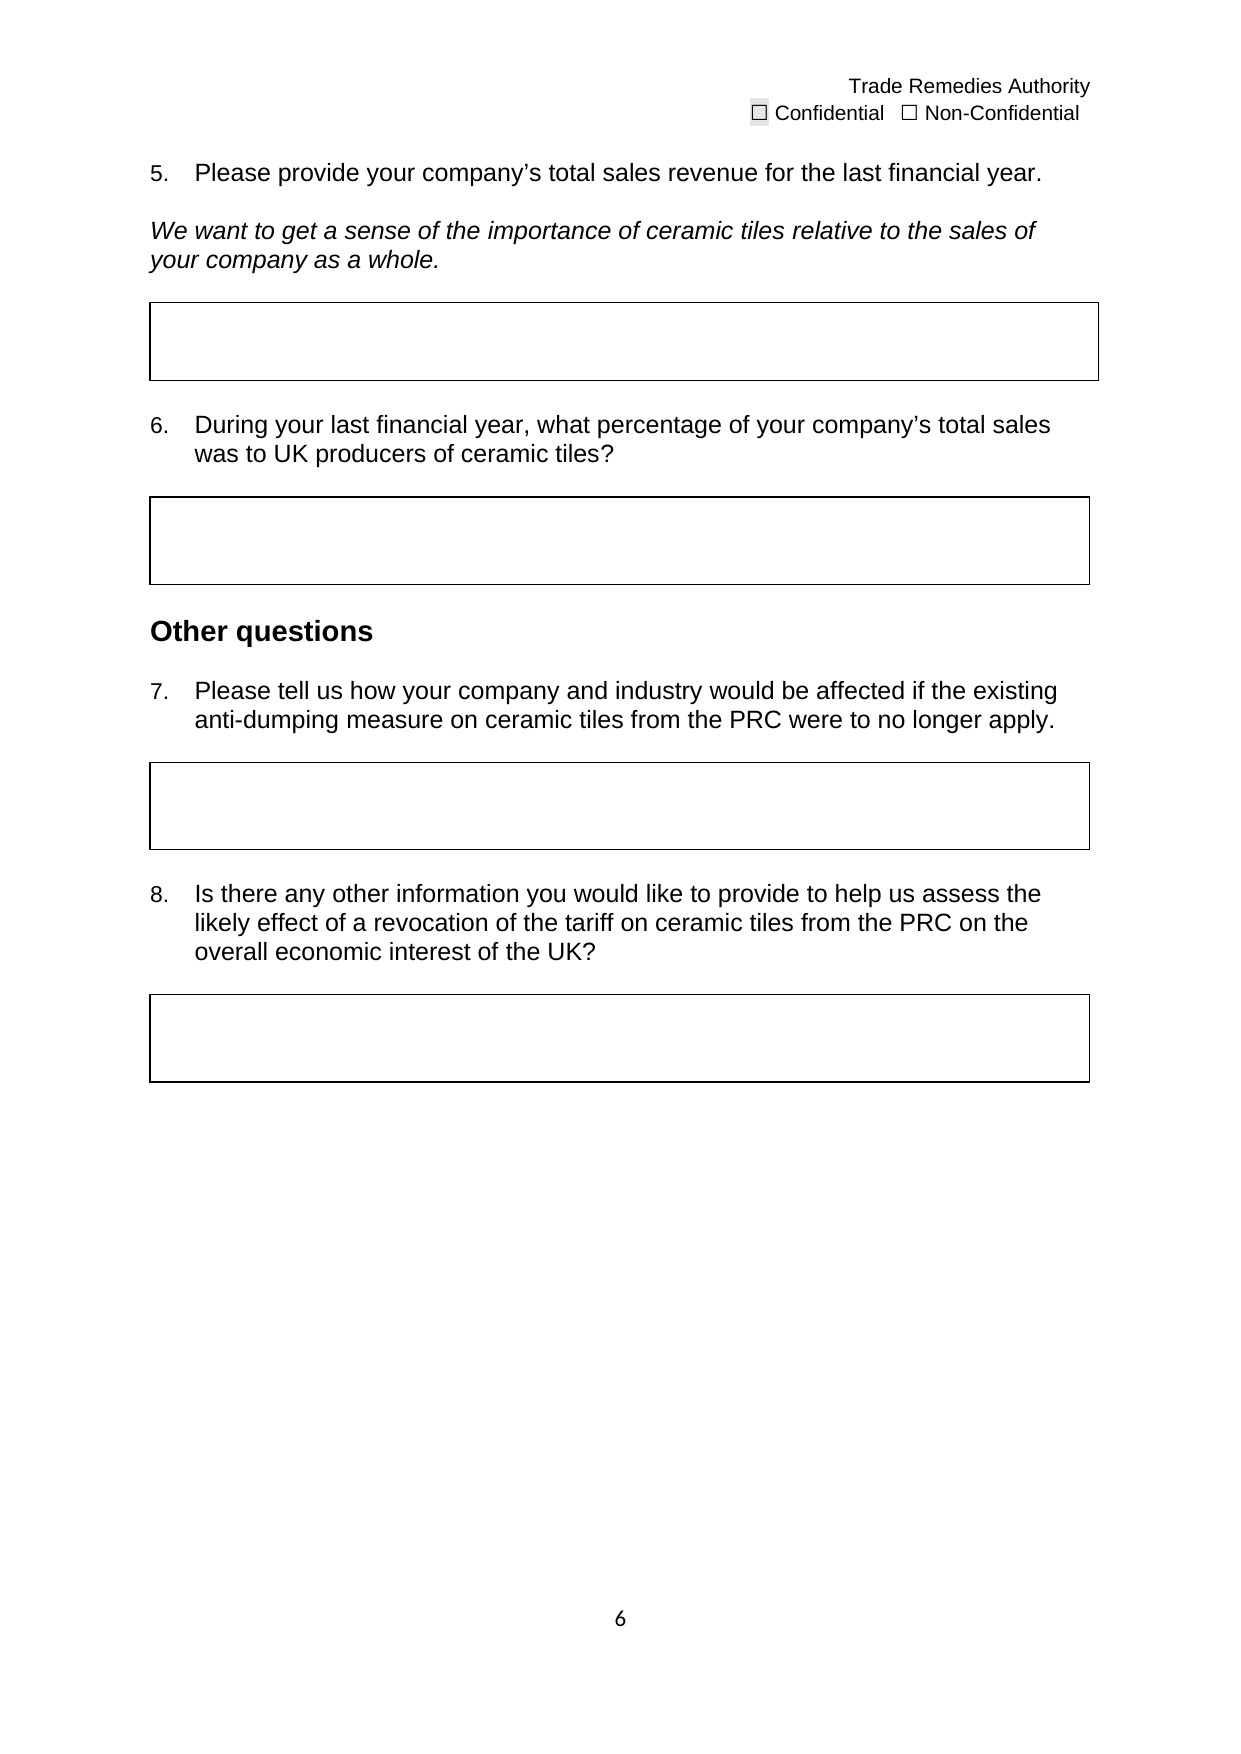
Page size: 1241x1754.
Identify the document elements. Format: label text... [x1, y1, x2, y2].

table_header [151, 303, 1098, 380]
table_header [151, 763, 1089, 849]
list Please tell us how your company and industry would be affected if the existing anti-dumping measure on ceramic tiles from the PRC were to no longer apply. [150, 676, 1090, 733]
text Other questions [150, 613, 1090, 647]
table_header [151, 498, 1089, 584]
list Please provide your company’s total sales revenue for the last financial year. [150, 158, 1090, 187]
list During your last financial year, what percentage of your company’s total sales was to UK producers of ceramic tiles? [150, 410, 1090, 468]
text We want to get a sense of the importance of ceramic tiles relative to the sales of your company as a whole. [150, 216, 1090, 273]
list Is there any other information you would like to provide to help us assess the likely effect of a revocation of the tariff on ceramic tiles from the PRC on the overall economic interest of the UK? [150, 879, 1090, 965]
table_header [151, 995, 1089, 1081]
